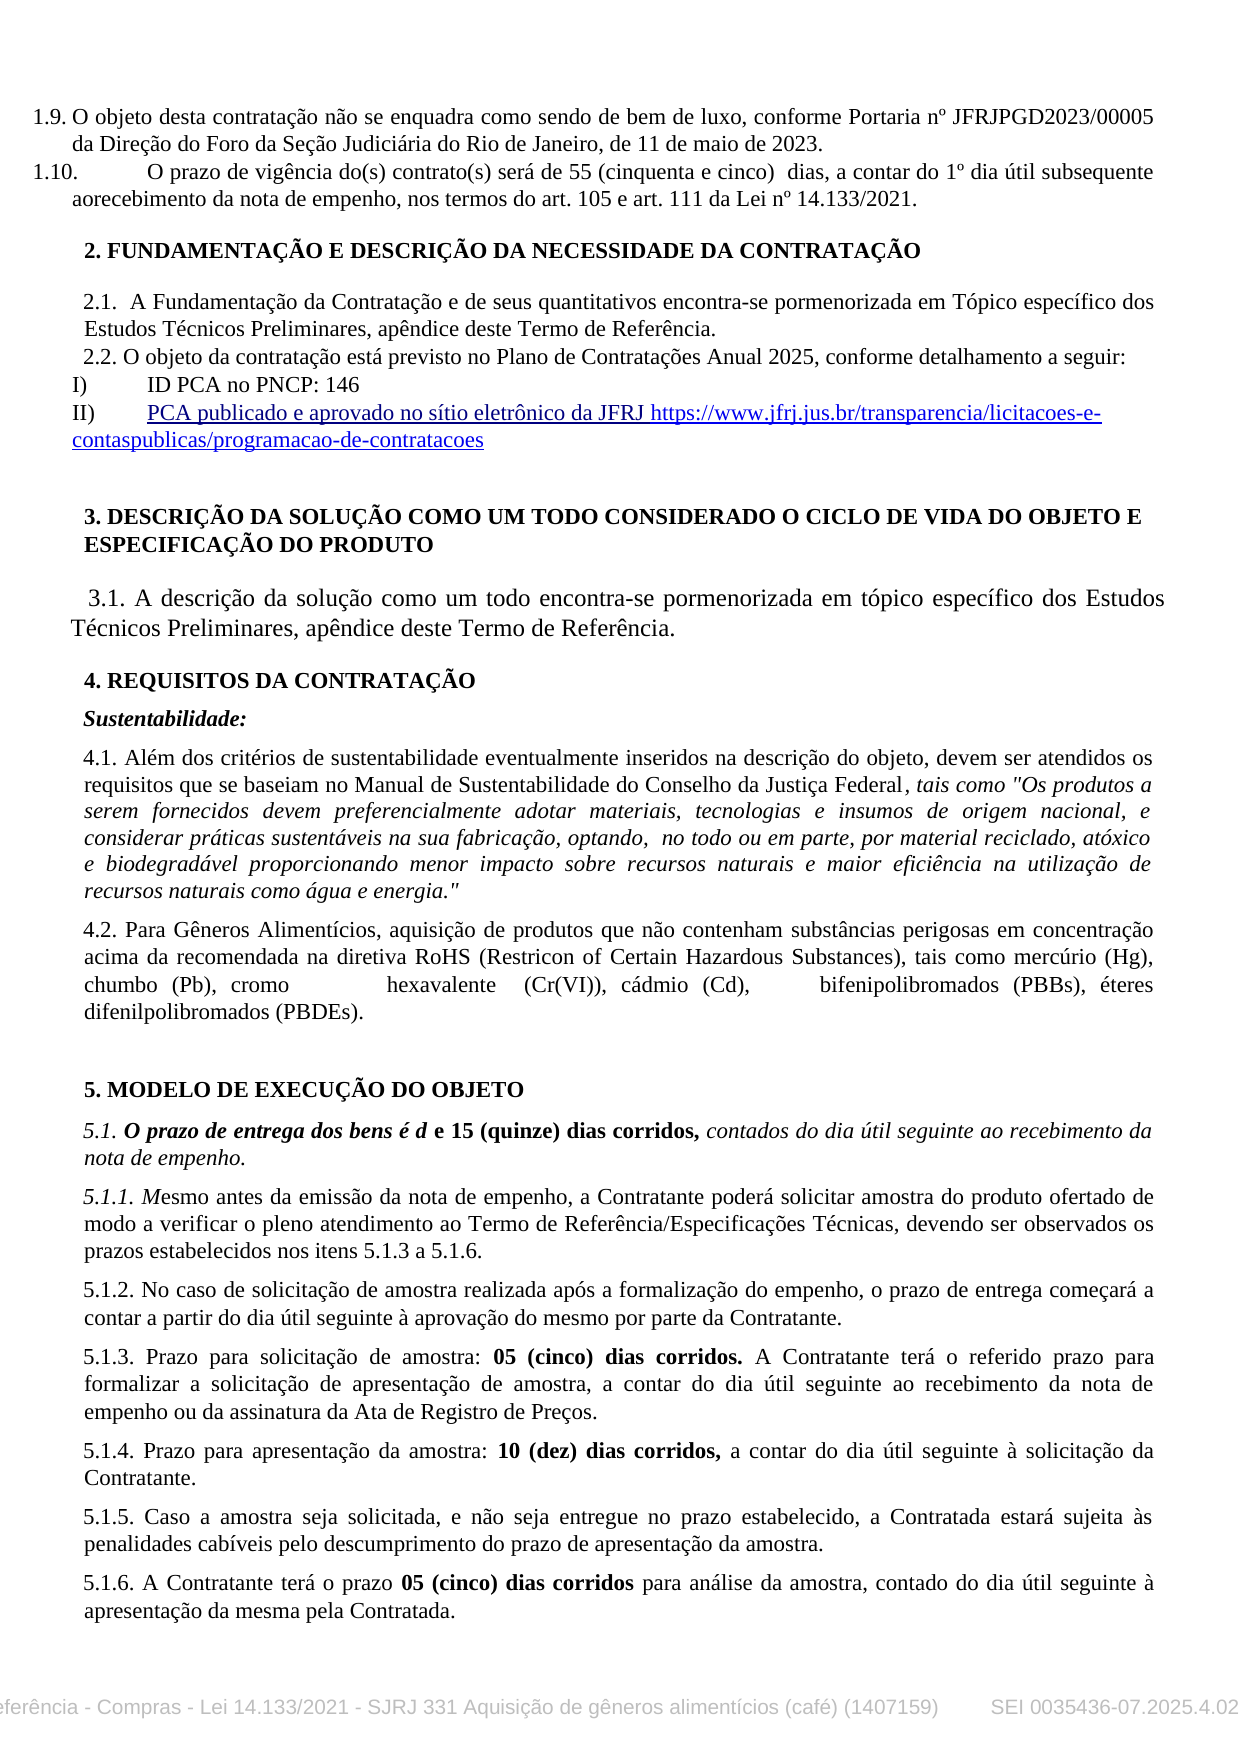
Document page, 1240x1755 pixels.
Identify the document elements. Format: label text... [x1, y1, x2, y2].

text 5.1.3. Prazo para solicitação de amostra: 05 (cinco) dias corridos. A Contratante terá o referido prazo para formalizar a solicitação de apresentação de amostra, a contar do dia útil seguinte ao recebimento da nota de empenho ou da assinatura da Ata de Registro de Preços. [83, 1343, 1155, 1424]
subtitle 2. FUNDAMENTAÇÃO E DESCRIÇÃO DA NECESSIDADE DA CONTRATAÇÃO [84, 237, 1166, 263]
subtitle 4. REQUISITOS DA CONTRATAÇÃO [84, 667, 1166, 693]
subtitle 3. DESCRIÇÃO DA SOLUÇÃO COMO UM TODO CONSIDERADO O CICLO DE VIDA DO OBJETO E ESPECIFICAÇÃO DO PRODUTO [84, 503, 1166, 557]
text 4.2. Para Gêneros Alimentícios, aquisição de produtos que não contenham substâncias perigosas em concentração acima da recomendada na diretiva RoHS (Restricon of Certain Hazardous Substances), tais como mercúrio (Hg), chumbo (Pb), cromo hexavalente (Cr(VI)), cádmio (Cd), bifenipolibromados (PBBs), éteres difenilpolibromados (PBDEs). [83, 916, 1155, 1024]
text 4.1. Além dos critérios de sustentabilidade eventualmente inseridos na descrição do objeto, devem ser atendidos os requisitos que se baseiam no Manual de Sustentabilidade do Conselho da Justiça Federal, tais como "Os produtos a serem fornecidos devem preferencialmente adotar materiais, tecnologias e insumos de origem nacional, e considerar práticas sustentáveis na sua fabricação, optando, no todo ou em parte, por material reciclado, atóxico e biodegradável proporcionando menor impacto sobre recursos naturais e maior eficiência na utilização de recursos naturais como água e energia." [83, 744, 1155, 903]
text Sustentabilidade: [83, 706, 1166, 732]
list PCA publicado e aprovado no sítio eletrônico da JFRJ https://www.jfrj.jus.br/transparencia/licitacoes-e-contaspublicas/programacao-de-contratacoes [72, 399, 1161, 452]
list ID PCA no PNCP: 146 [72, 371, 1161, 397]
text 5.1.6. A Contratante terá o prazo 05 (cinco) dias corridos para análise da amostra, contado do dia útil seguinte à apresentação da mesma pela Contratada. [83, 1569, 1155, 1623]
subtitle 5. MODELO DE EXECUÇÃO DO OBJETO [84, 1076, 1166, 1102]
text 3.1. A descrição da solução como um todo encontra-se pormenorizada em tópico específico dos Estudos Técnicos Preliminares, apêndice deste Termo de Referência. [70, 583, 1166, 642]
list O objeto desta contratação não se enquadra como sendo de bem de luxo, conforme Portaria nº JFRJPGD2023/00005 da Direção do Foro da Seção Judiciária do Rio de Janeiro, de 11 de maio de 2023. [32, 103, 1155, 157]
text 5.1.5. Caso a amostra seja solicitada, e não seja entregue no prazo estabelecido, a Contratada estará sujeita às penalidades cabíveis pelo descumprimento do prazo de apresentação da amostra. [83, 1503, 1155, 1557]
text 5.1.1. Mesmo antes da emissão da nota de empenho, a Contratante poderá solicitar amostra do produto ofertado de modo a verificar o pleno atendimento ao Termo de Referência/Especificações Técnicas, devendo ser observados os prazos estabelecidos nos itens 5.1.3 a 5.1.6. [83, 1183, 1155, 1264]
list O prazo de vigência do(s) contrato(s) será de 55 (cinquenta e cinco) dias, a contar do 1º dia útil subsequente aorecebimento da nota de empenho, nos termos do art. 105 e art. 111 da Lei nº 14.133/2021. [32, 158, 1155, 212]
text 5.1.2. No caso de solicitação de amostra realizada após a formalização do empenho, o prazo de entrega começará a contar a partir do dia útil seguinte à aprovação do mesmo por parte da Contratante. [83, 1277, 1155, 1330]
text 5.1.4. Prazo para apresentação da amostra: 10 (dez) dias corridos, a contar do dia útil seguinte à solicitação da Contratante. [83, 1437, 1155, 1490]
text 5.1. O prazo de entrega dos bens é d e 15 (quinze) dias corridos, contados do dia útil seguinte ao recebimento da nota de empenho. [83, 1117, 1155, 1170]
text 2.2. O objeto da contratação está previsto no Plano de Contratações Anual 2025, conforme detalhamento a seguir: [83, 343, 1155, 369]
text 2.1. A Fundamentação da Contratação e de seus quantitativos encontra-se pormenorizada em Tópico específico dos Estudos Técnicos Preliminares, apêndice deste Termo de Referência. [83, 288, 1155, 342]
